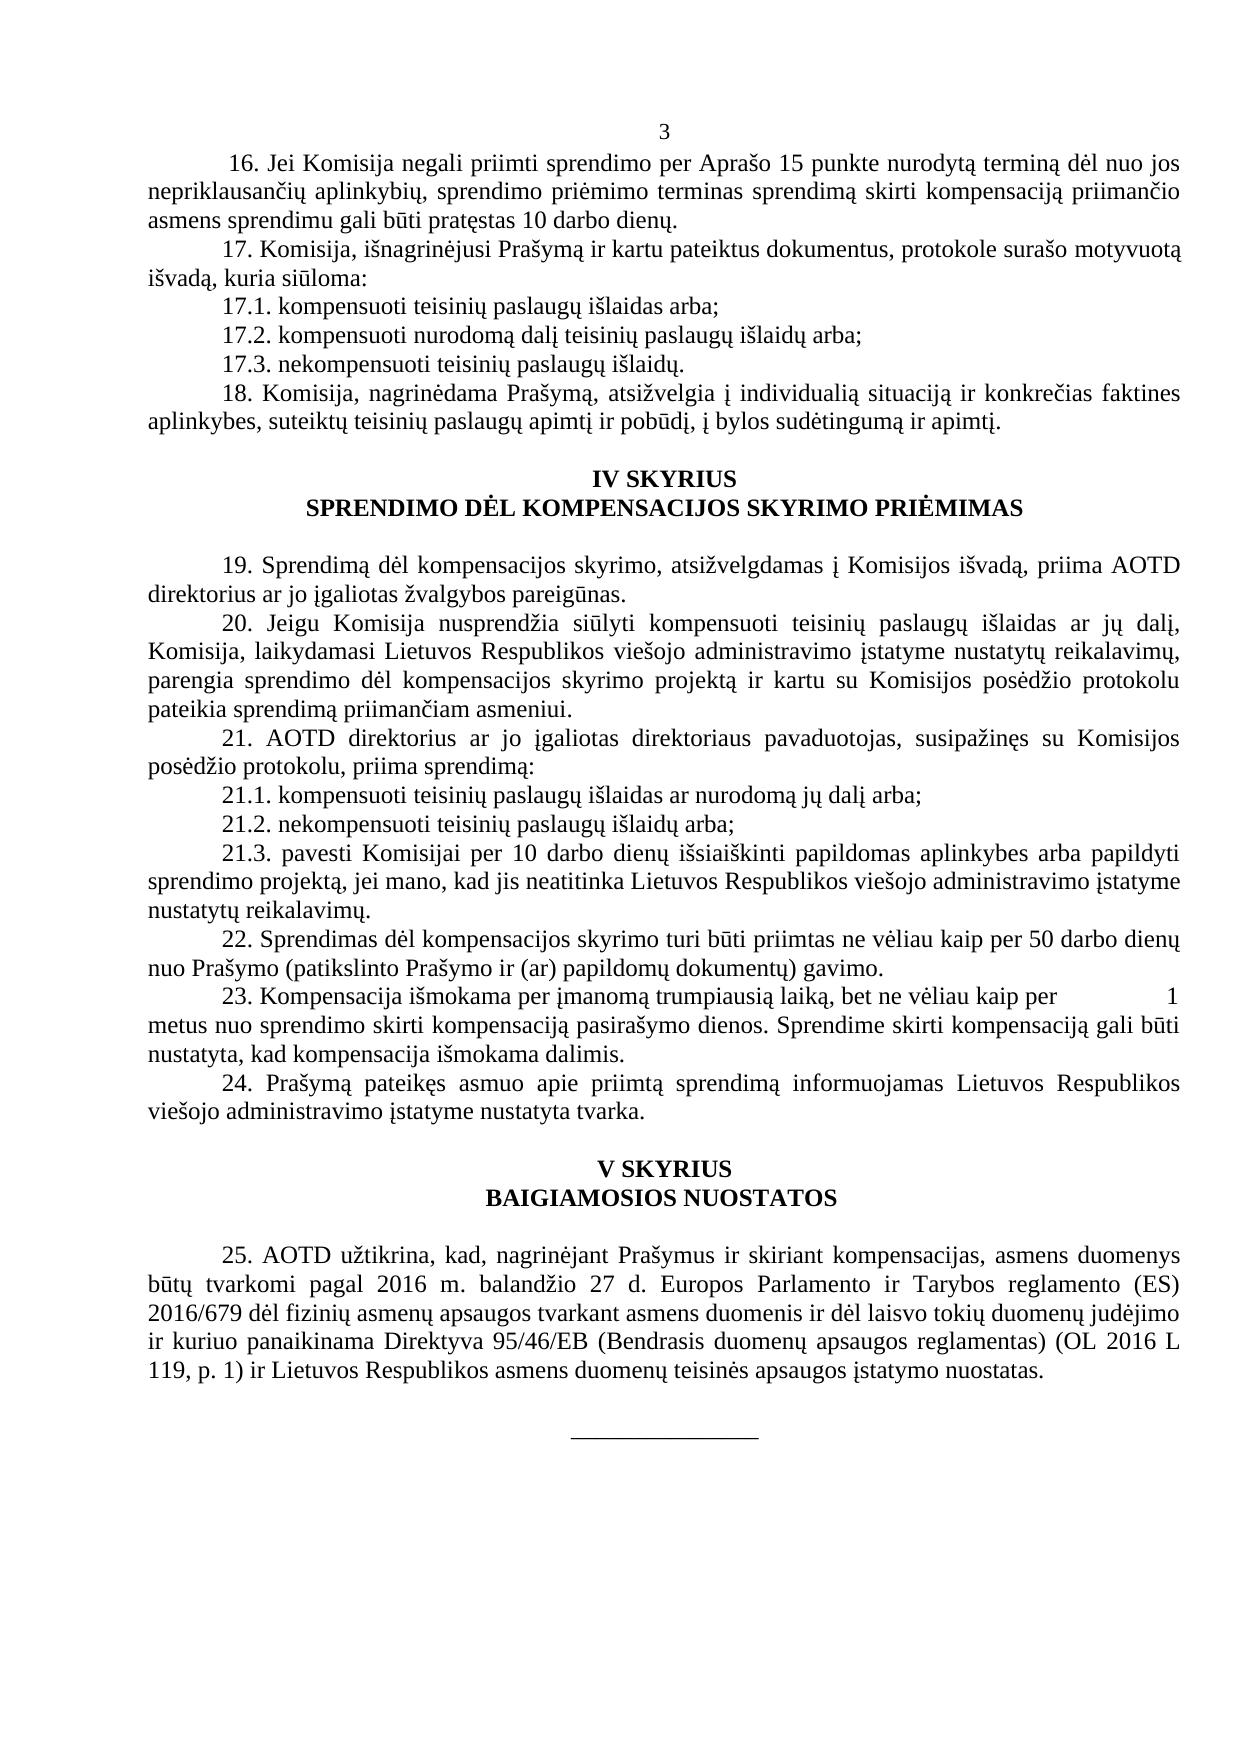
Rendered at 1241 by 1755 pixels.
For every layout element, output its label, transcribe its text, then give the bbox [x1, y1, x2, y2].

text 24. Prašymą pateikęs asmuo apie priimtą sprendimą informuojamas Lietuvos Respublikos viešojo administravimo įstatyme nustatyta tvarka. [148, 1068, 1181, 1125]
text 21. AOTD direktorius ar jo įgaliotas direktoriaus pavaduotojas, susipažinęs su Komisijos posėdžio protokolu, priima sprendimą: [148, 723, 1181, 780]
text _______________ [148, 1413, 1181, 1441]
text SPRENDIMO DĖL KOMPENSACIJOS SKYRIMO PRIĖMIMAS [148, 493, 1181, 521]
text 17.1. kompensuoti teisinių paslaugų išlaidas arba; [148, 291, 1181, 320]
text 21.1. kompensuoti teisinių paslaugų išlaidas ar nurodomą jų dalį arba; [148, 780, 1181, 809]
text 23. Kompensacija išmokama per įmanomą trumpiausią laiką, bet ne vėliau kaip per 1 metus nuo sprendimo skirti kompensaciją pasirašymo dienos. Sprendime skirti kompensaciją gali būti nustatyta, kad kompensacija išmokama dalimis. [148, 981, 1181, 1068]
text BAIGIAMOSIOS NUOSTATOS [148, 1183, 1181, 1211]
text IV SKYRIUS [148, 464, 1181, 493]
text 18. Komisija, nagrinėdama Prašymą, atsižvelgia į individualią situaciją ir konkrečias faktines aplinkybes, suteiktų teisinių paslaugų apimtį ir pobūdį, į bylos sudėtingumą ir apimtį. [148, 378, 1181, 435]
text 17.2. kompensuoti nurodomą dalį teisinių paslaugų išlaidų arba; [148, 320, 1181, 349]
text 22. Sprendimas dėl kompensacijos skyrimo turi būti priimtas ne vėliau kaip per 50 darbo dienų nuo Prašymo (patikslinto Prašymo ir (ar) papildomų dokumentų) gavimo. [148, 924, 1181, 981]
text 17.3. nekompensuoti teisinių paslaugų išlaidų. [148, 349, 1181, 378]
text 20. Jeigu Komisija nusprendžia siūlyti kompensuoti teisinių paslaugų išlaidas ar jų dalį, Komisija, laikydamasi Lietuvos Respublikos viešojo administravimo įstatyme nustatytų reikalavimų, parengia sprendimo dėl kompensacijos skyrimo projektą ir kartu su Komisijos posėdžio protokolu pateikia sprendimą priimančiam asmeniui. [148, 608, 1181, 723]
text 19. Sprendimą dėl kompensacijos skyrimo, atsižvelgdamas į Komisijos išvadą, priima AOTD direktorius ar jo įgaliotas žvalgybos pareigūnas. [148, 550, 1181, 608]
text 21.2. nekompensuoti teisinių paslaugų išlaidų arba; [148, 809, 1181, 838]
text V SKYRIUS [148, 1154, 1181, 1183]
text 16. Jei Komisija negali priimti sprendimo per Aprašo 15 punkte nurodytą terminą dėl nuo jos nepriklausančių aplinkybių, sprendimo priėmimo terminas sprendimą skirti kompensaciją priimančio asmens sprendimu gali būti pratęstas 10 darbo dienų. [148, 148, 1181, 234]
text 25. AOTD užtikrina, kad, nagrinėjant Prašymus ir skiriant kompensacijas, asmens duomenys būtų tvarkomi pagal 2016 m. balandžio 27 d. Europos Parlamento ir Tarybos reglamento (ES) 2016/679 dėl fizinių asmenų apsaugos tvarkant asmens duomenis ir dėl laisvo tokių duomenų judėjimo ir kuriuo panaikinama Direktyva 95/46/EB (Bendrasis duomenų apsaugos reglamentas) (OL 2016 L 119, p. 1) ir Lietuvos Respublikos asmens duomenų teisinės apsaugos įstatymo nuostatas. [148, 1240, 1181, 1384]
text 17. Komisija, išnagrinėjusi Prašymą ir kartu pateiktus dokumentus, protokole surašo motyvuotą išvadą, kuria siūloma: [148, 234, 1181, 291]
text 21.3. pavesti Komisijai per 10 darbo dienų išsiaiškinti papildomas aplinkybes arba papildyti sprendimo projektą, jei mano, kad jis neatitinka Lietuvos Respublikos viešojo administravimo įstatyme nustatytų reikalavimų. [148, 838, 1181, 924]
